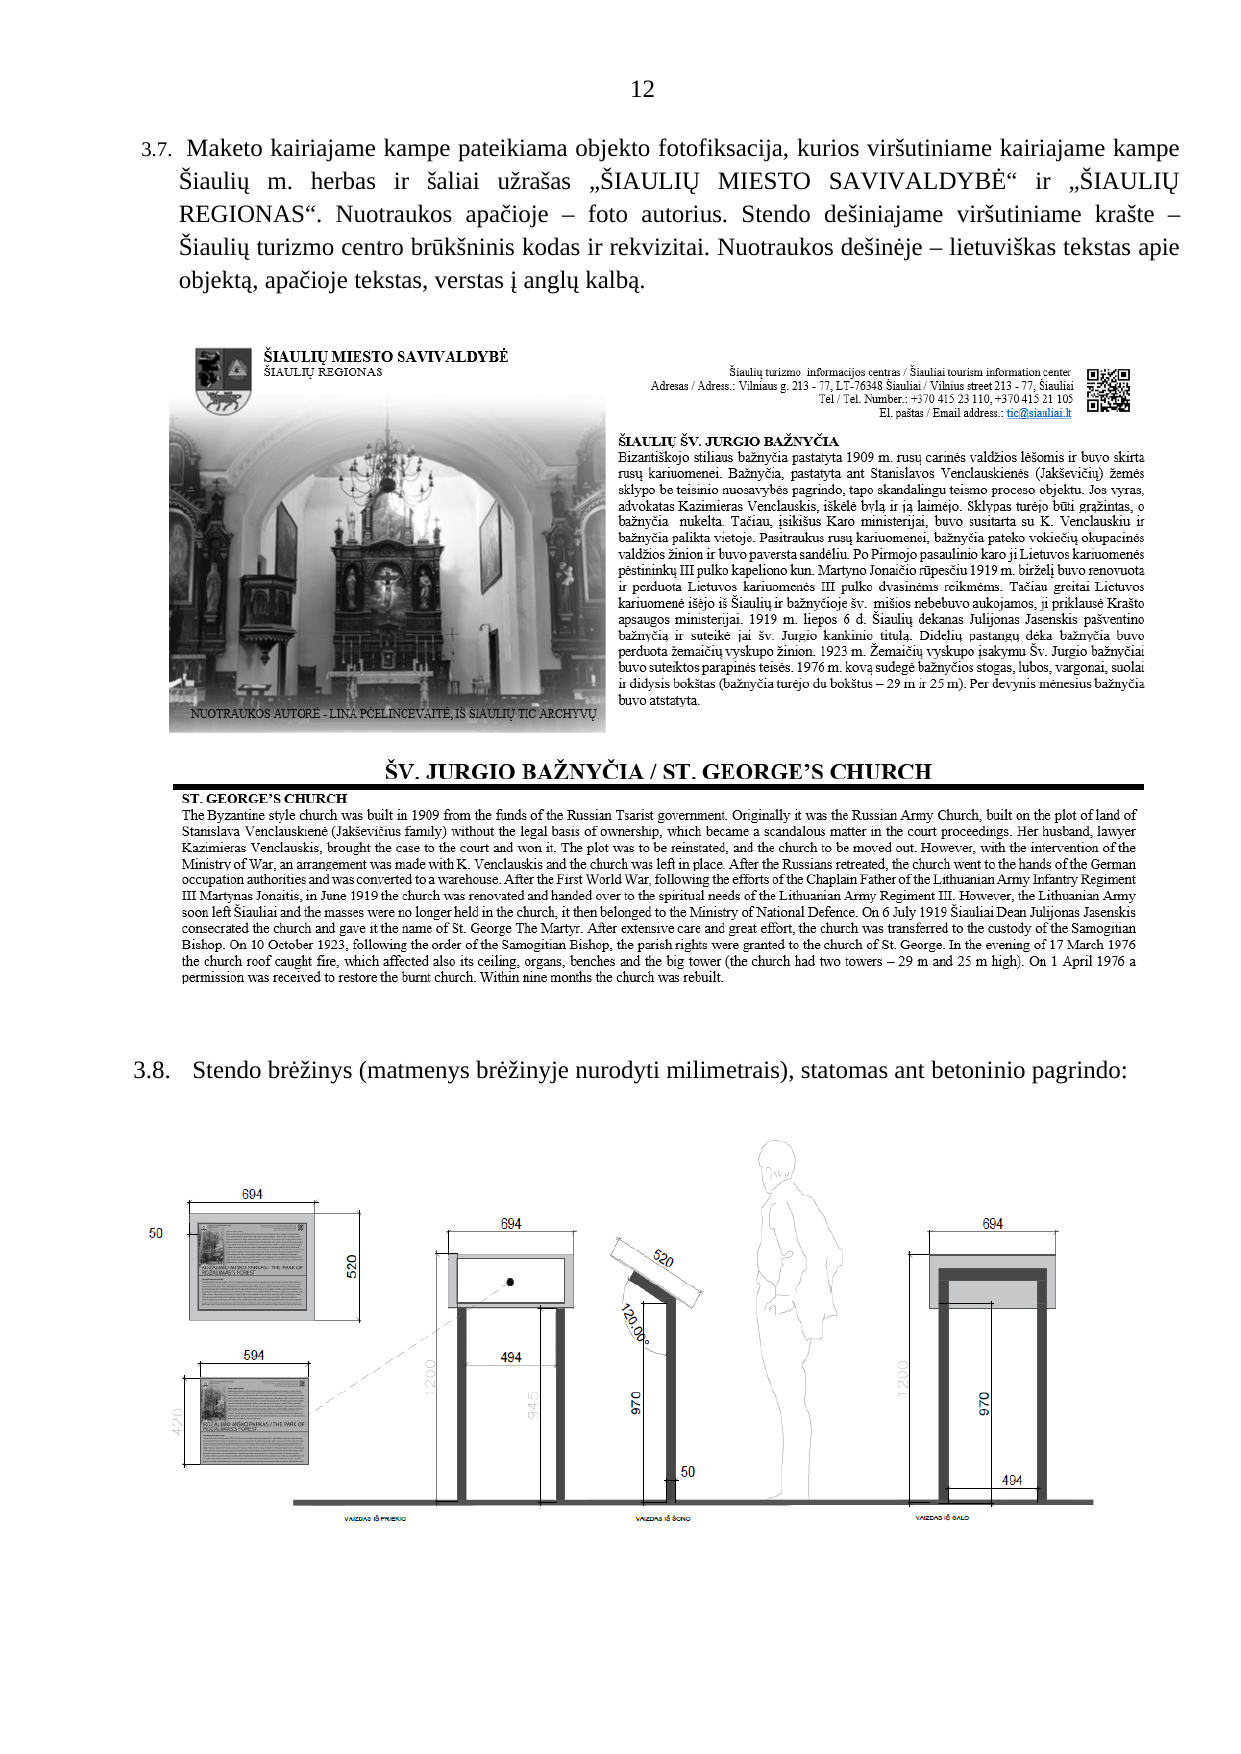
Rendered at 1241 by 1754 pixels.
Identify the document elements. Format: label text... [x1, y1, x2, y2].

list Maketo kairiajame kampe pateikiama objekto fotofiksacija, kurios viršutiniame kairiajame kampe Šiaulių m. herbas ir šaliai užrašas „ŠIAULIŲ MIESTO SAVIVALDYBĖ“ ir „ŠIAULIŲ REGIONAS“. Nuotraukos apačioje – foto autorius. Stendo dešiniajame viršutiniame krašte – Šiaulių turizmo centro brūkšninis kodas ir rekvizitai. Nuotraukos dešinėje – lietuviškas tekstas apie objektą, apačioje tekstas, verstas į anglų kalbą. [141, 133, 1181, 294]
list Stendo brėžinys (matmenys brėžinyje nurodyti milimetrais), statomas ant betoninio pagrindo: [133, 1055, 1181, 1084]
picture [147, 1088, 1137, 1589]
picture [133, 298, 1167, 1019]
